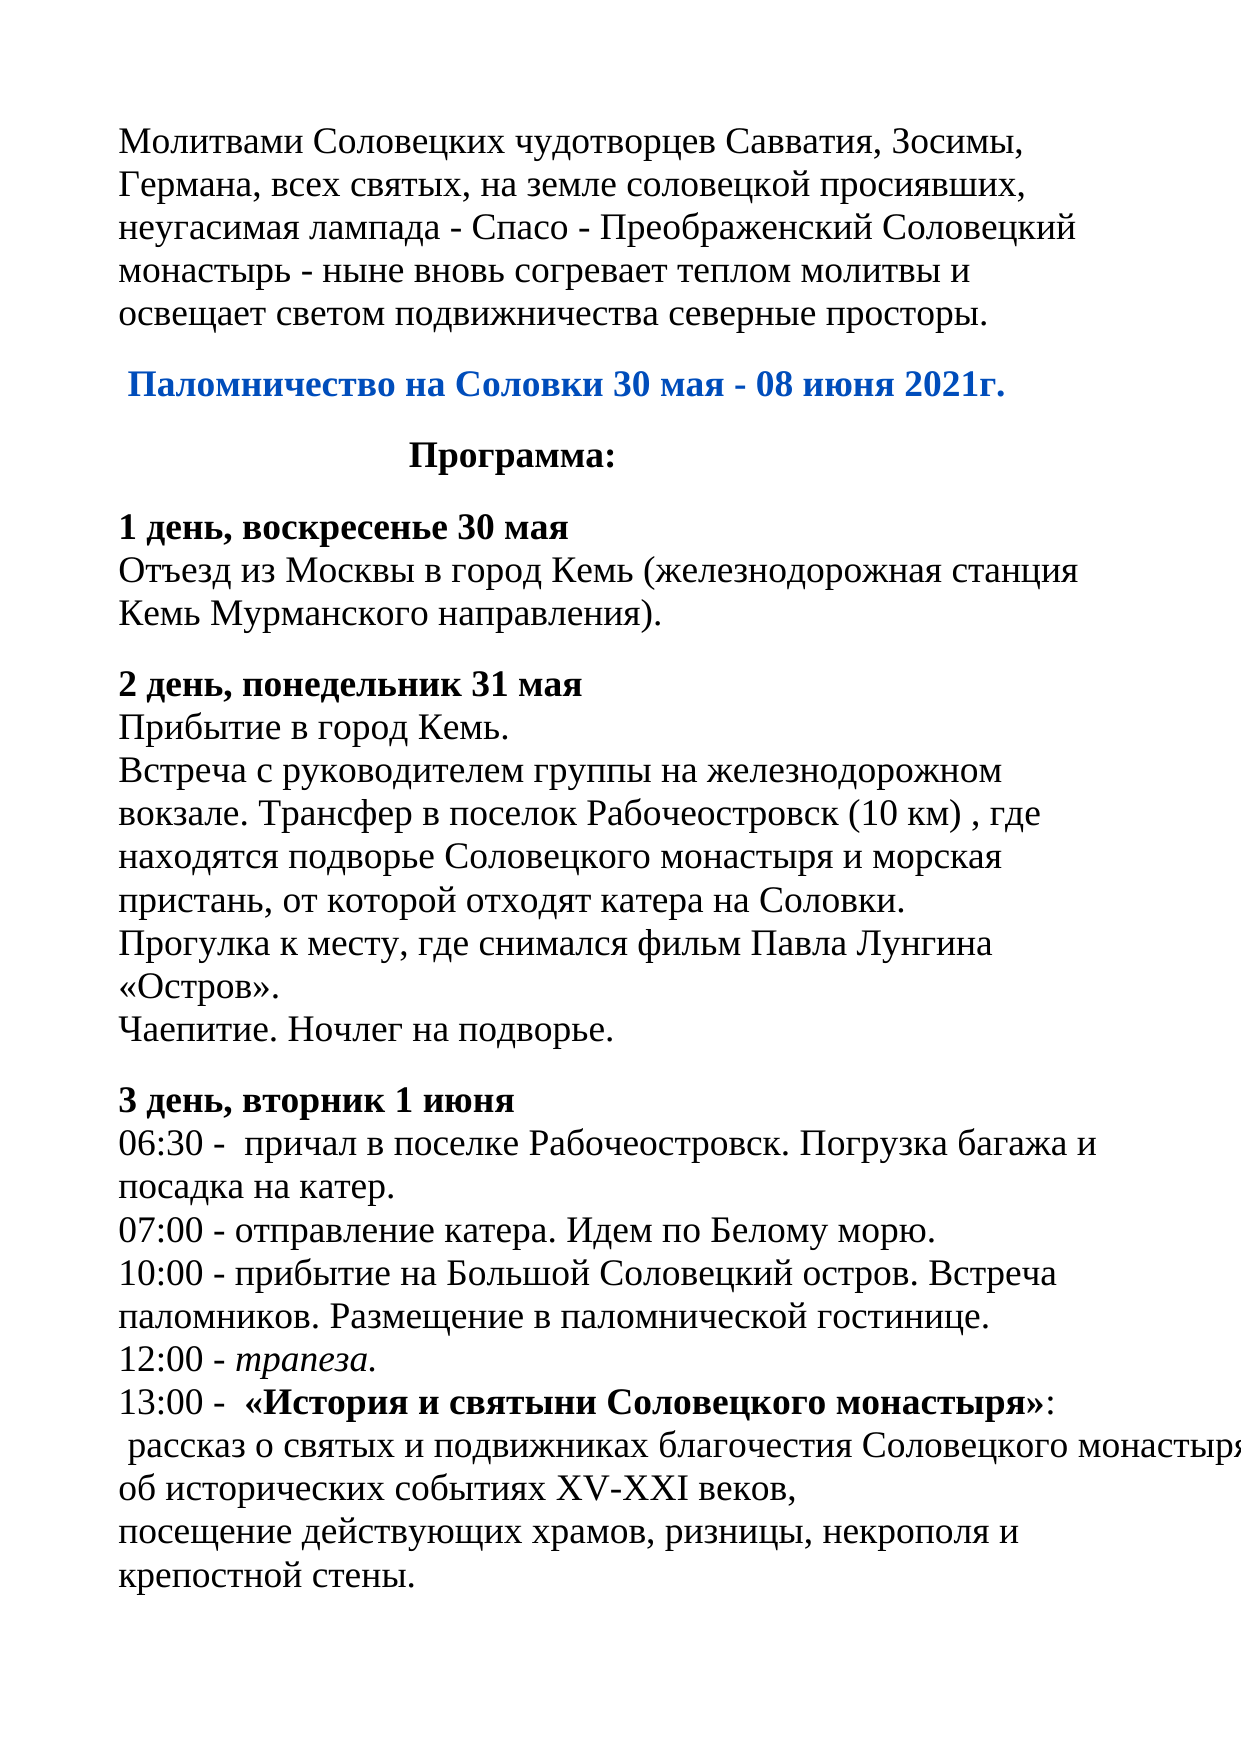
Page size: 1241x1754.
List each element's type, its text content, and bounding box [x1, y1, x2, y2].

text 2 день, понедельник 31 мая [118, 661, 1122, 704]
text 06:30 - причал в поселке Рабочеостровск. Погрузка багажа и посадка на катер. [118, 1121, 1122, 1207]
text 07:00 - отправление катера. Идем по Белому морю. [118, 1207, 1122, 1250]
text 3 день, вторник 1 июня [118, 1078, 1122, 1121]
text 12:00 - трапеза. [118, 1336, 1122, 1379]
text Молитвами Соловецких чудотворцев Савватия, Зосимы, Германа, всех святых, на земле соловецкой просиявших, неугасимая лампада - Спасо - Преображенский Соловецкий монастырь - ныне вновь согревает теплом молитвы и освещает светом подвижничества северные просторы. [118, 118, 1122, 334]
text Паломничество на Соловки 30 мая - 08 июня 2021г. [118, 362, 1122, 405]
text Отъезд из Москвы в город Кемь (железнодорожная станция Кемь Мурманского направления). [118, 547, 1122, 633]
text 10:00 - прибытие на Большой Соловецкий остров. Встреча паломников. Размещение в паломнической гостинице. [118, 1250, 1122, 1336]
text Встреча с руководителем группы на железнодорожном вокзале. Трансфер в поселок Рабочеостровск (10 км) , где находятся подворье Соловецкого монастыря и морская пристань, от которой отходят катера на Соловки. [118, 748, 1122, 920]
text Прибытие в город Кемь. [118, 704, 1122, 748]
text Чаепитие. Ночлег на подворье. [118, 1006, 1122, 1049]
text посещение действующих храмов, ризницы, некрополя и крепостной стены. [118, 1509, 1122, 1595]
text Программа: [118, 433, 1122, 476]
text 13:00 - «История и святыни Соловецкого монастыря»: [118, 1379, 1240, 1423]
text рассказ о святых и подвижниках благочестия Соловецкого монастыря, об исторических событиях XV-XXI веков, [118, 1423, 1240, 1509]
text Прогулка к месту, где снимался фильм Павла Лунгина «Остров». [118, 920, 1122, 1006]
text 1 день, воскресенье 30 мая [118, 504, 1122, 547]
